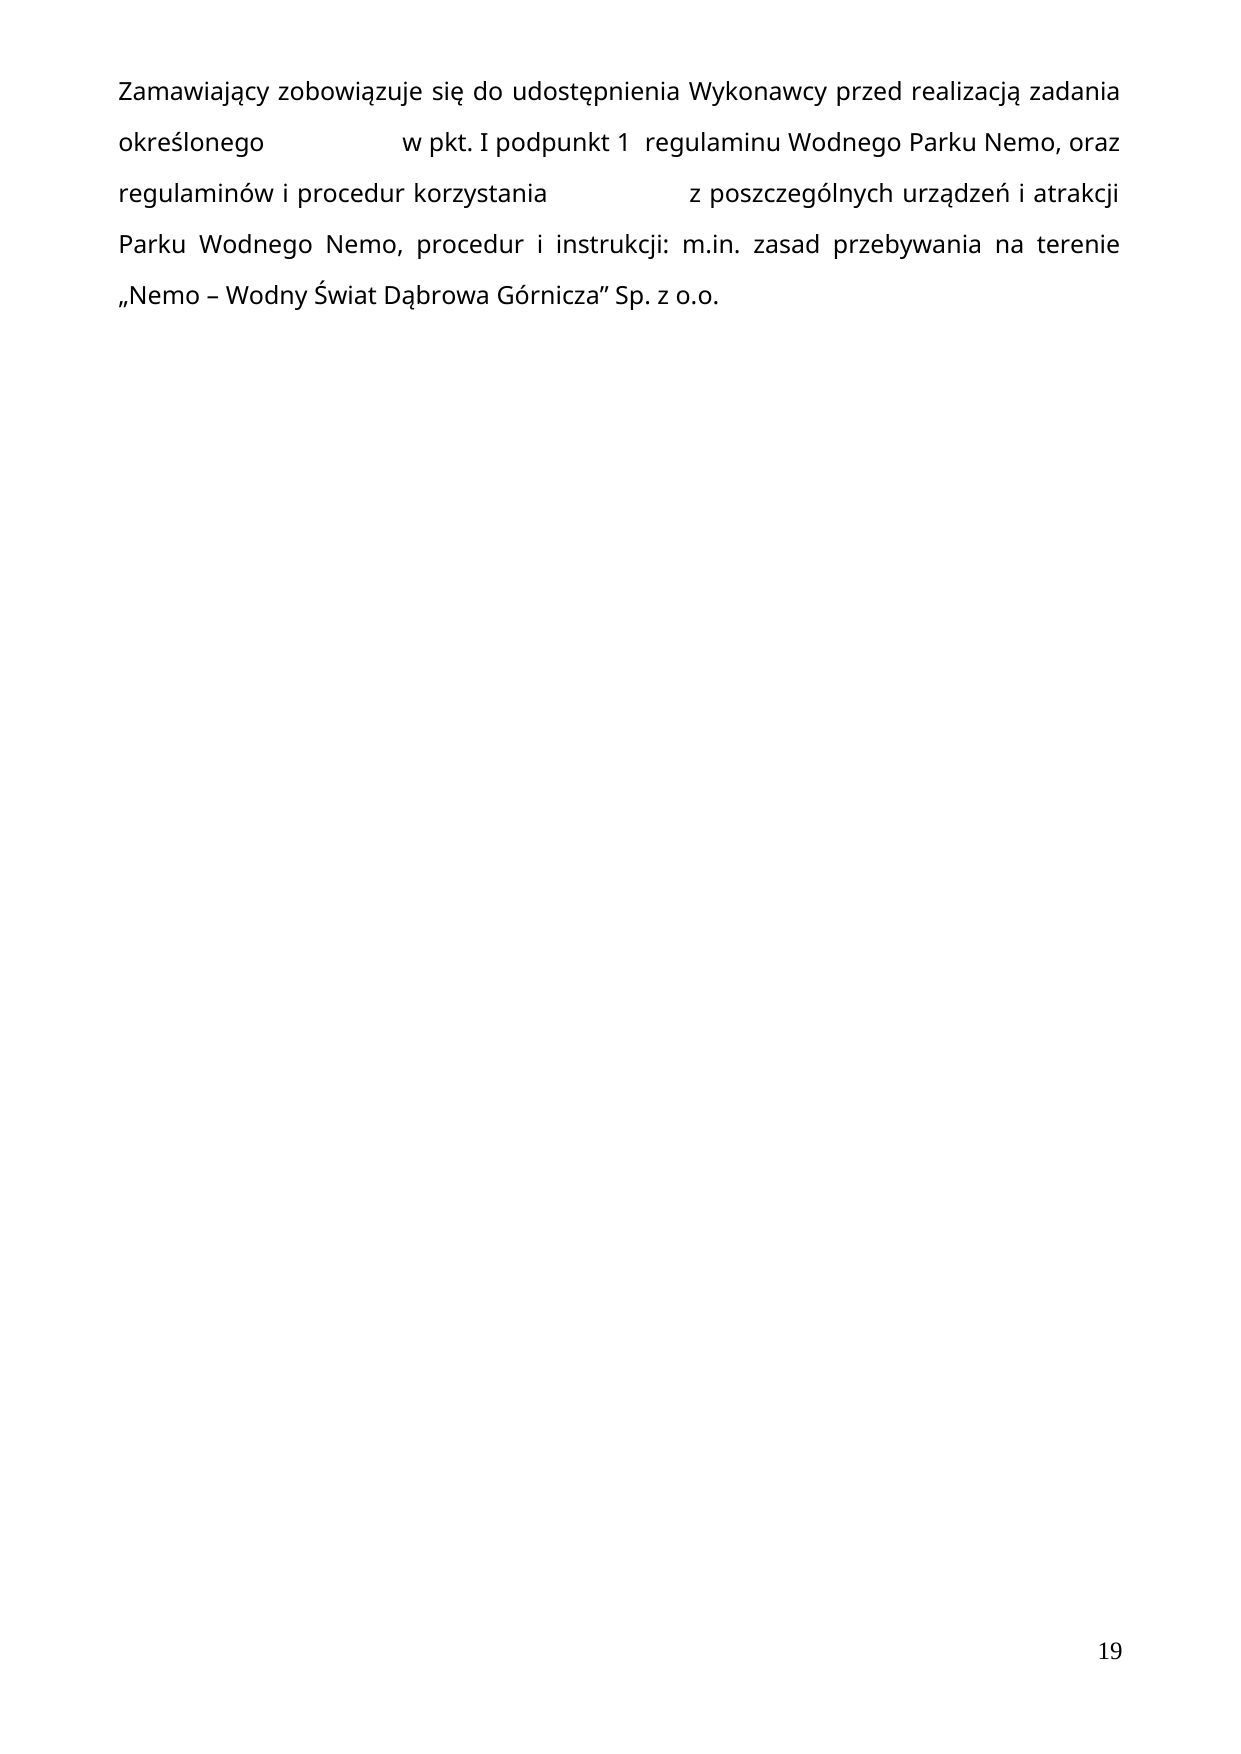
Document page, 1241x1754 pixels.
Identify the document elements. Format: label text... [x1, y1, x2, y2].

text Zamawiający zobowiązuje się do udostępnienia Wykonawcy przed realizacją zadania określonego w pkt. I podpunkt 1 regulaminu Wodnego Parku Nemo, oraz regulaminów i procedur korzystania z poszczególnych urządzeń i atrakcji Parku Wodnego Nemo, procedur i instrukcji: m.in. zasad przebywania na terenie „Nemo – Wodny Świat Dąbrowa Górnicza” Sp. z o.o. [118, 74, 1122, 312]
